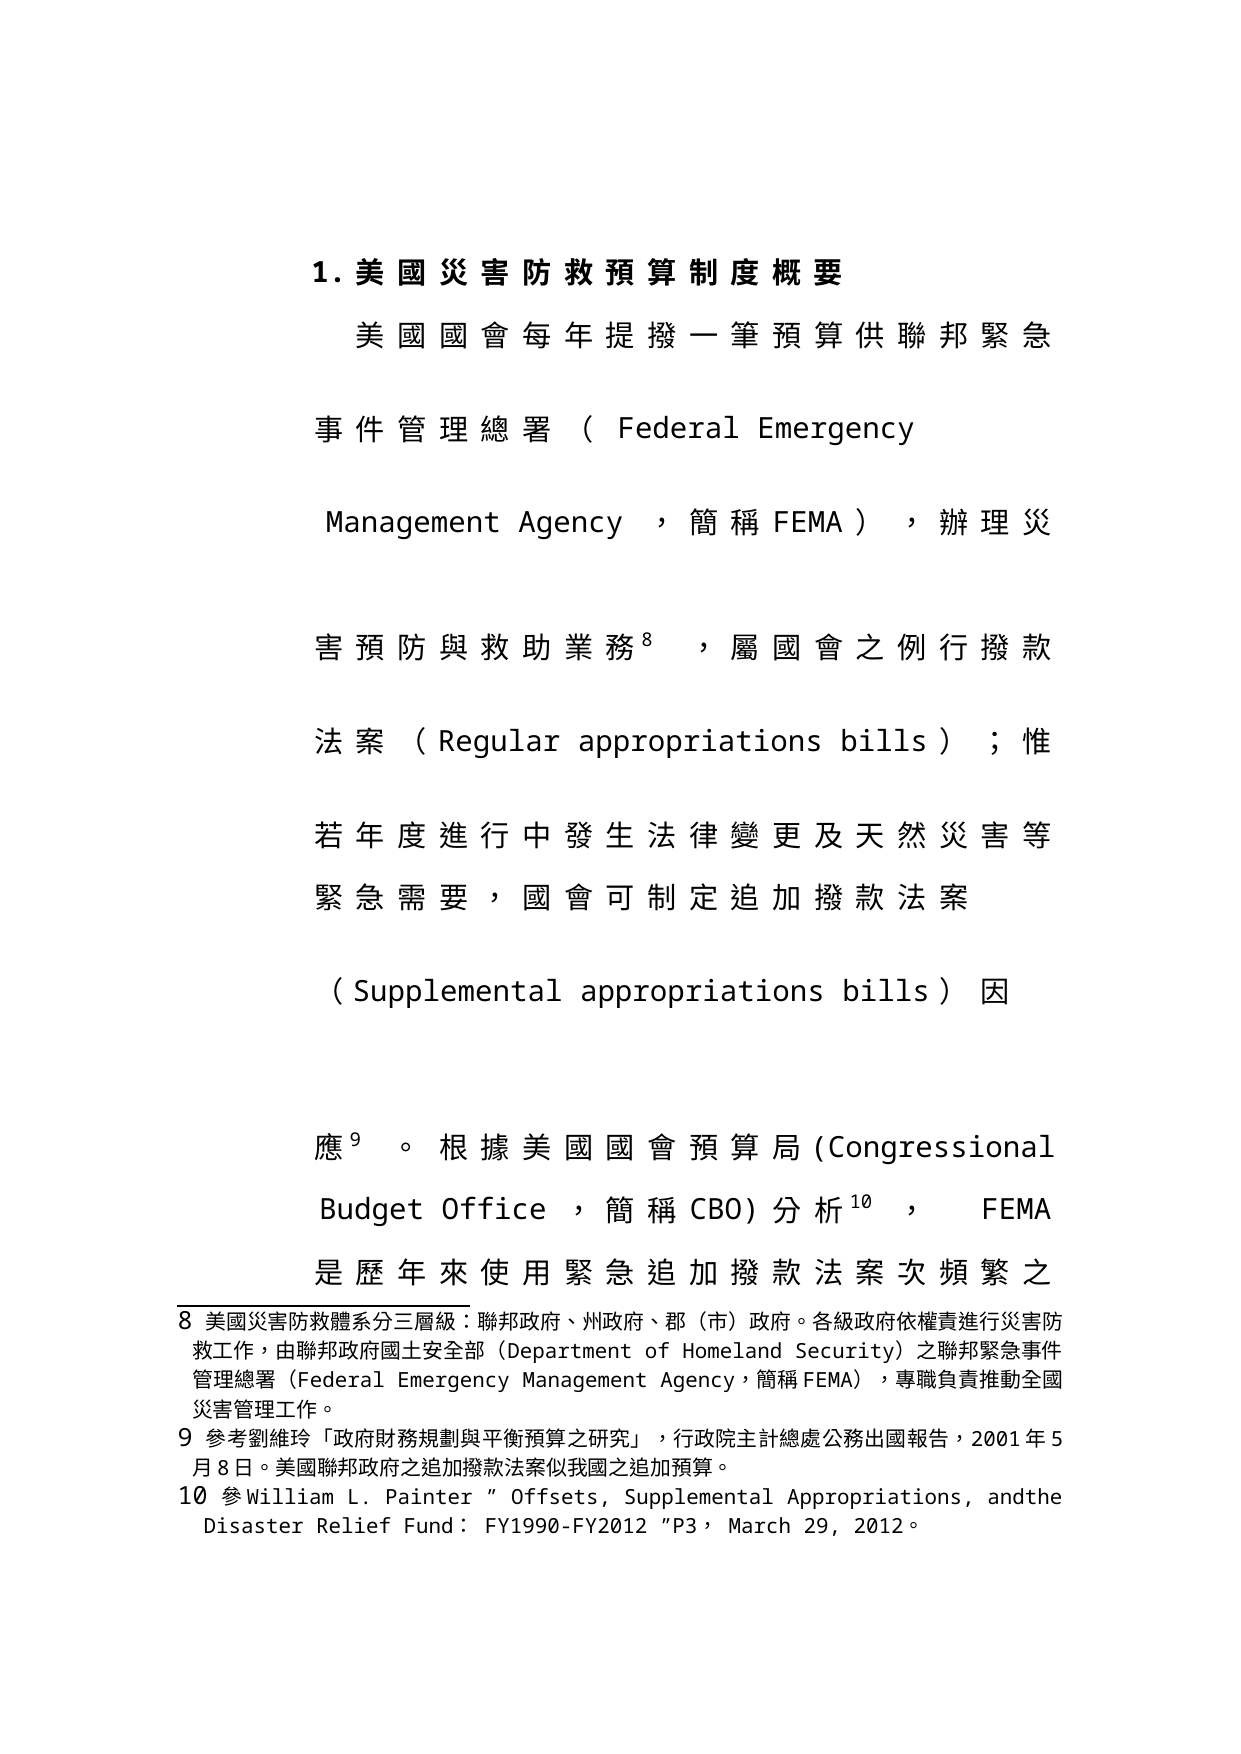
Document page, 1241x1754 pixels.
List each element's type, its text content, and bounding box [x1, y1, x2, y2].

text 參William L. Painter ” Offsets, Supplemental Appropriations, andthe Disaster Relief Fund： FY1990-FY2012 ”P3， March 29, 2012。 [177, 1481, 1063, 1539]
text 美國國會每年提撥一筆預算供聯邦緊急事件管理總署（Federal Emergency Management Agency，簡稱FEMA），辦理災害預防與救助業務，屬國會之例行撥款法案（Regular appropriations bills）；惟若年度進行中發生法律變更及天然災害等緊急需要，國會可制定追加撥款法案（Supplemental appropriations bills）因應。根據美國國會預算局(Congressional Budget Office，簡稱CBO)分析， FEMA是歷年來使用緊急追加撥款法案次頻繁之 [271, 292, 1058, 1292]
text 美國災害防救體系分三層級：聯邦政府、州政府、郡（市）政府。各級政府依權責進行災害防救工作，由聯邦政府國土安全部（Department of Homeland Security）之聯邦緊急事件管理總署（Federal Emergency Management Agency，簡稱FEMA），專職負責推動全國災害管理工作。 [177, 1306, 1063, 1423]
text 參考劉維玲「政府財務規劃與平衡預算之研究」，行政院主計總處公務出國報告，2001年5月8日。美國聯邦政府之追加撥款法案似我國之追加預算。 [177, 1423, 1063, 1481]
text 1.美國災害防救預算制度概要 [271, 229, 1058, 292]
